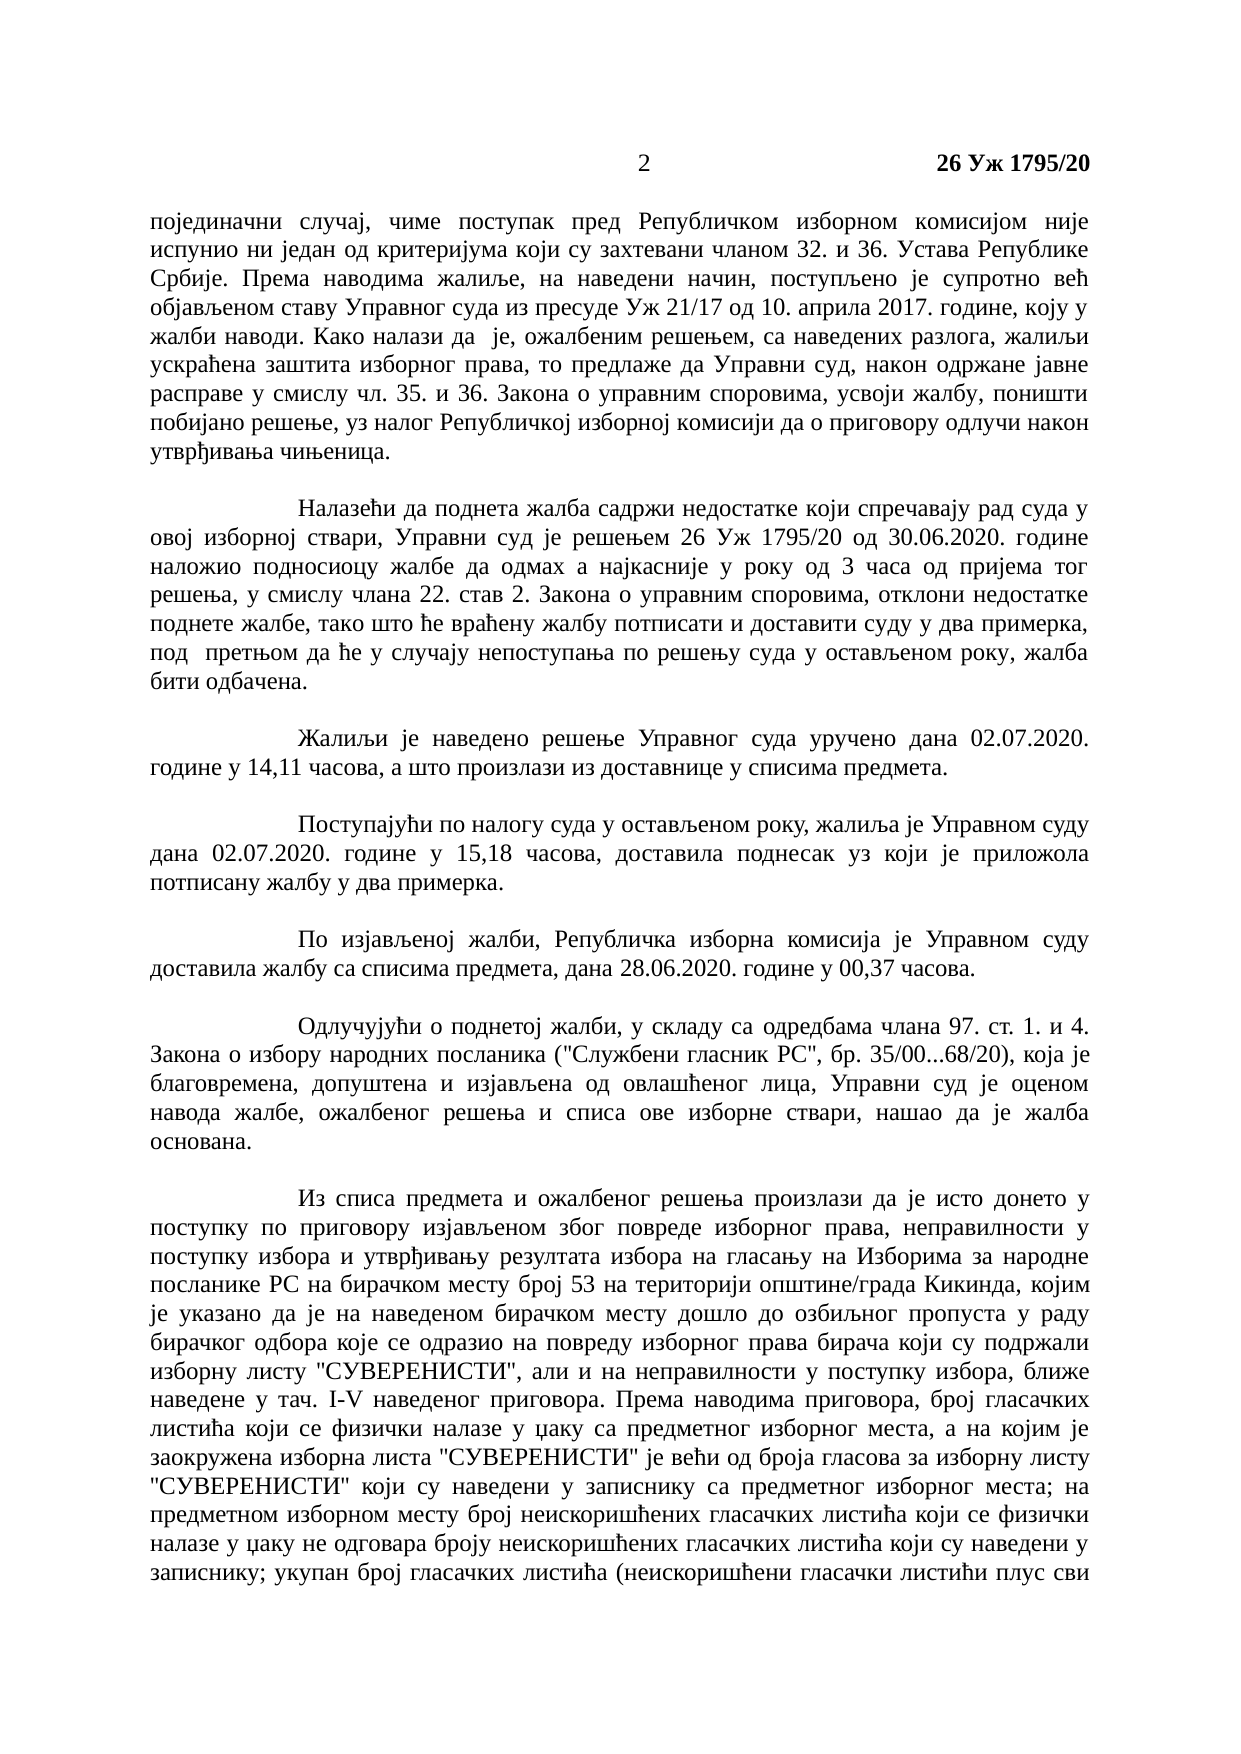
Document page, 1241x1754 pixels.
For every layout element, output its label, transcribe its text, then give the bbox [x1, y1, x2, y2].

text Налазећи да поднета жалба садржи недостатке који спречавају рад суда у овој изборној ствари, Управни суд је решењем 26 Уж 1795/20 од 30.06.2020. године наложио подносиоцу жалбе да одмах а најкасније у року од 3 часа од пријема тог решења, у смислу члана 22. став 2. Закона о управним споровима, отклони недостатке поднете жалбе, тако што ће враћену жалбу потписати и доставити суду у два примерка, под претњом да ће у случају непоступања по решењу суда у остављеном року, жалба бити одбачена. [150, 493, 1090, 694]
text Из списа предмета и ожалбеног решења произлази да је исто донето у поступку по приговору изјављеном због повреде изборног права, неправилности у поступку избора и утврђивању резултата избора на гласању на Изборима за народне посланике РС на бирачком месту број 53 на територији општине/града Кикинда, којим је указано да је на наведеном бирачком месту дошло до озбиљног пропуста у раду бирачког одбора које се одразио на повреду изборног права бирача који су подржали изборну листу ''СУВЕРЕНИСТИ'', али и на неправилности у поступку избора, ближе наведене у тач. I-V наведеног приговора. Према наводима приговора, број гласачких листића који се физички налазе у џаку са предметног изборног места, а на којим је заокружена изборна листа ''СУВЕРЕНИСТИ'' је већи од броја гласова за изборну листу ''СУВЕРЕНИСТИ'' који су наведени у записнику са предметног изборног места; на предметном изборном месту број неискоришћених гласачких листића који се физички налазе у џаку не одговара броју неискоришћених гласачких листића који су наведени у записнику; укупан број гласачких листића (неискоришћени гласачки листићи плус сви [150, 1183, 1090, 1586]
text појединачни случај, чиме поступак пред Републичком изборном комисијом није испунио ни један од критеријума који су захтевани чланом 32. и 36. Устава Републике Србије. Према наводима жалиље, на наведени начин, поступљено је супротно већ објављеном ставу Управног суда из пресуде Уж 21/17 од 10. априла 2017. године, коју у жалби наводи. Како налази да је, ожалбеним решењем, са наведених разлога, жалиљи ускраћена заштита изборног права, то предлаже да Управни суд, након одржане јавне расправе у смислу чл. 35. и 36. Закона о управним споровима, усвоји жалбу, поништи побијано решење, уз налог Републичкој изборној комисији да о приговору одлучи након утврђивања чињеница. [150, 206, 1090, 464]
text Одлучујући о поднетој жалби, у складу са одредбама члана 97. ст. 1. и 4. Закона о избору народних посланика (''Службени гласник РС'', бр. 35/00...68/20), која је благовремена, допуштена и изјављена од овлашћеног лица, Управни суд је оценом навода жалбе, ожалбеног решења и списа ове изборне ствари, нашао да је жалба основана. [150, 1011, 1090, 1154]
text По изјављеној жалби, Републичка изборна комисија је Управном суду доставила жалбу са списима предмета, дана 28.06.2020. године у 00,37 часова. [150, 924, 1090, 982]
text Жалиљи је наведено решење Управног суда уручено дана 02.07.2020. године у 14,11 часова, а што произлази из доставнице у списима предмета. [150, 723, 1090, 781]
text Поступајући по налогу суда у остављеном року, жалиља је Управном суду дана 02.07.2020. године у 15,18 часова, доставила поднесак уз који је приложола потписану жалбу у два примерка. [150, 809, 1090, 896]
